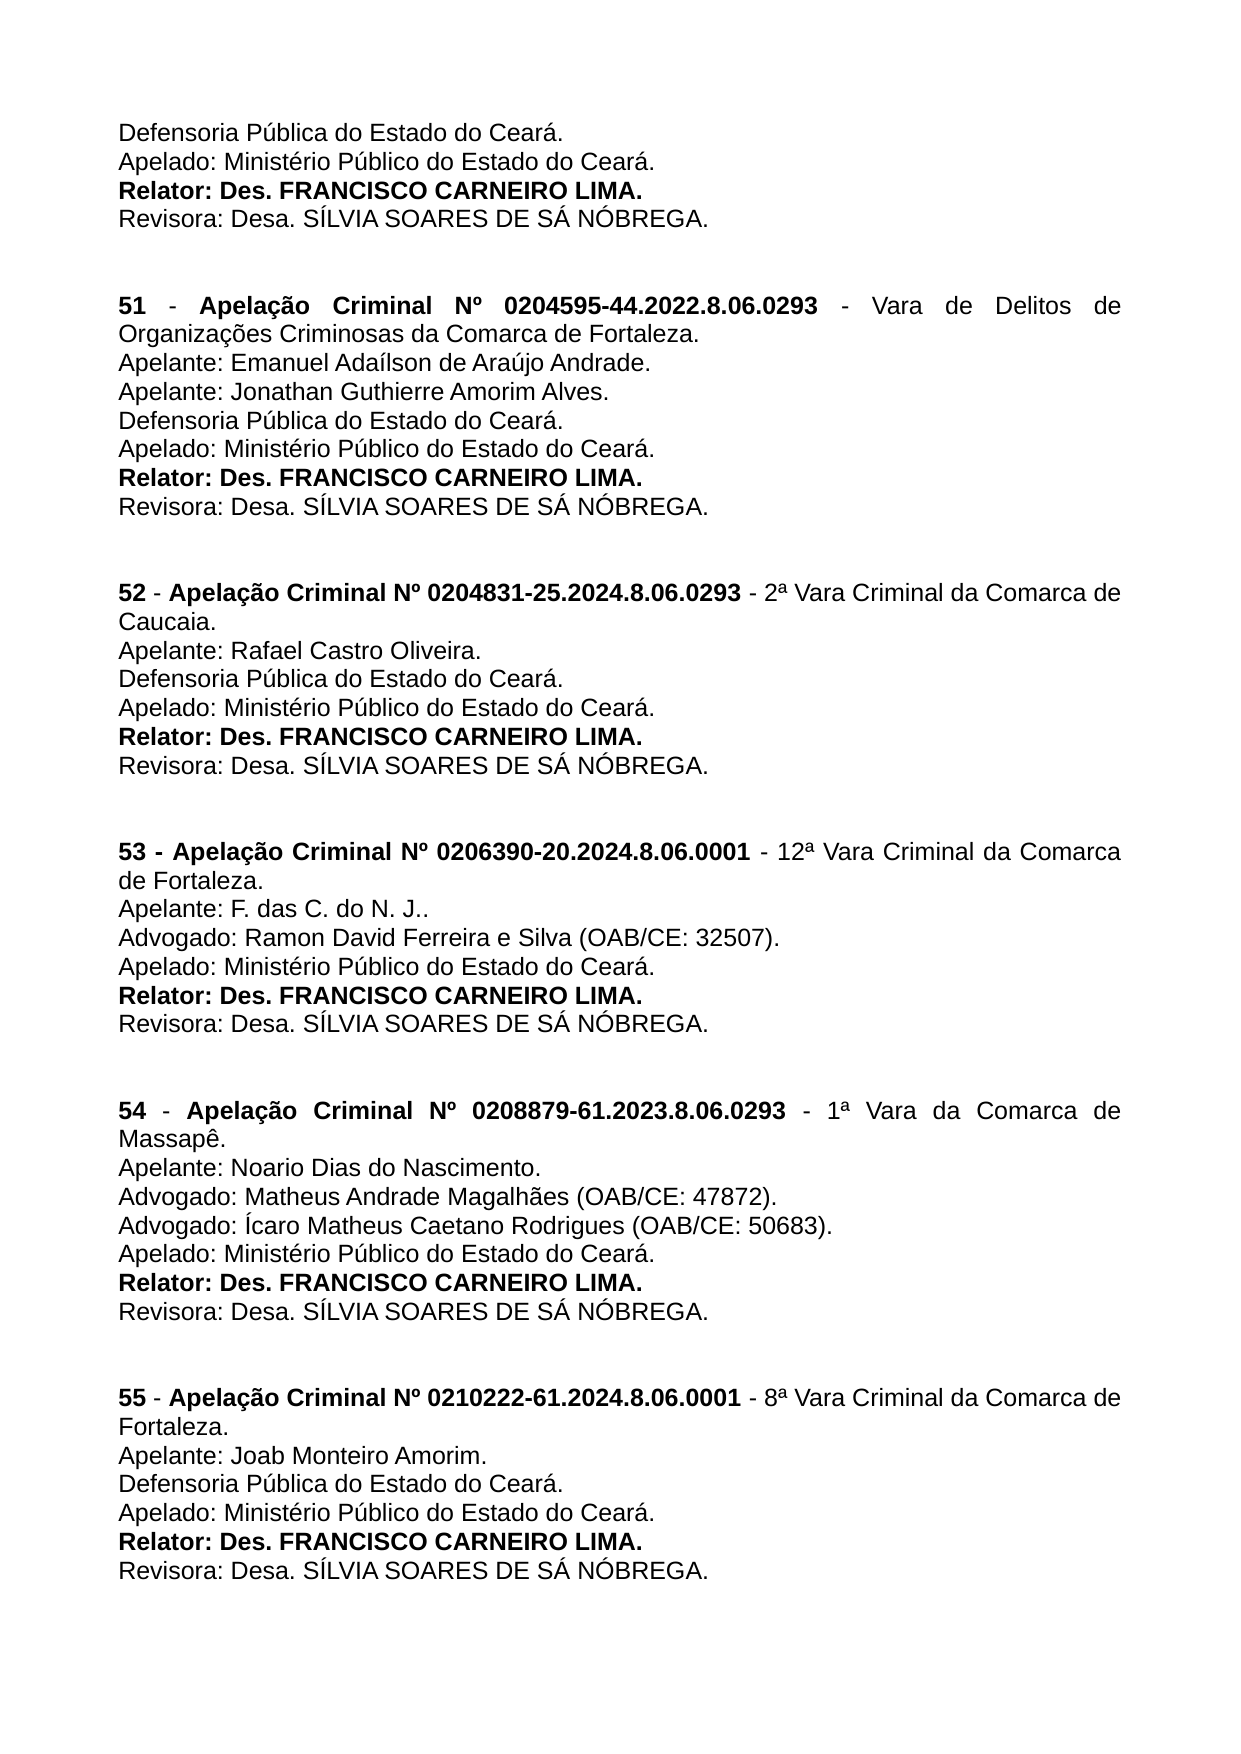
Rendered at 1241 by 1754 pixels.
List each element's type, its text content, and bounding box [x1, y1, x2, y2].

text Defensoria Pública do Estado do Ceará. [118, 664, 1122, 693]
text 53 - Apelação Criminal Nº 0206390-20.2024.8.06.0001 - 12ª Vara Criminal da Comarca de Fortaleza. [118, 837, 1122, 894]
text Advogado: Matheus Andrade Magalhães (OAB/CE: 47872). [118, 1182, 1122, 1211]
text Revisora: Desa. SÍLVIA SOARES DE SÁ NÓBREGA. [118, 492, 1122, 521]
text Revisora: Desa. SÍLVIA SOARES DE SÁ NÓBREGA. [118, 751, 1122, 779]
text Apelante: Emanuel Adaílson de Araújo Andrade. [118, 348, 1122, 377]
text Revisora: Desa. SÍLVIA SOARES DE SÁ NÓBREGA. [118, 1297, 1122, 1326]
text Apelado: Ministério Público do Estado do Ceará. [118, 434, 1122, 463]
text Apelado: Ministério Público do Estado do Ceará. [118, 693, 1122, 722]
text Relator: Des. FRANCISCO CARNEIRO LIMA. [118, 463, 1122, 492]
text Advogado: Ramon David Ferreira e Silva (OAB/CE: 32507). [118, 923, 1122, 952]
text Apelante: Rafael Castro Oliveira. [118, 636, 1122, 664]
text 51 - Apelação Criminal Nº 0204595-44.2022.8.06.0293 - Vara de Delitos de Organizações Criminosas da Comarca de Fortaleza. [118, 291, 1122, 348]
text Revisora: Desa. SÍLVIA SOARES DE SÁ NÓBREGA. [118, 204, 1122, 233]
text 54 - Apelação Criminal Nº 0208879-61.2023.8.06.0293 - 1ª Vara da Comarca de Massapê. [118, 1096, 1122, 1153]
text Apelante: F. das C. do N. J.. [118, 894, 1122, 923]
text Apelado: Ministério Público do Estado do Ceará. [118, 147, 1122, 176]
text Revisora: Desa. SÍLVIA SOARES DE SÁ NÓBREGA. [118, 1009, 1122, 1038]
text Defensoria Pública do Estado do Ceará. [118, 406, 1122, 434]
text Relator: Des. FRANCISCO CARNEIRO LIMA. [118, 176, 1122, 204]
text Apelado: Ministério Público do Estado do Ceará. [118, 952, 1122, 981]
text Apelado: Ministério Público do Estado do Ceará. [118, 1498, 1122, 1527]
text Relator: Des. FRANCISCO CARNEIRO LIMA. [118, 981, 1122, 1009]
text Apelado: Ministério Público do Estado do Ceará. [118, 1239, 1122, 1268]
text Advogado: Ícaro Matheus Caetano Rodrigues (OAB/CE: 50683). [118, 1211, 1122, 1239]
text Apelante: Joab Monteiro Amorim. [118, 1441, 1122, 1469]
text Revisora: Desa. SÍLVIA SOARES DE SÁ NÓBREGA. [118, 1556, 1122, 1584]
text Defensoria Pública do Estado do Ceará. [118, 118, 1122, 147]
text Relator: Des. FRANCISCO CARNEIRO LIMA. [118, 1527, 1122, 1556]
text Relator: Des. FRANCISCO CARNEIRO LIMA. [118, 1268, 1122, 1297]
text Relator: Des. FRANCISCO CARNEIRO LIMA. [118, 722, 1122, 751]
text Apelante: Jonathan Guthierre Amorim Alves. [118, 377, 1122, 406]
text Defensoria Pública do Estado do Ceará. [118, 1469, 1122, 1498]
text Apelante: Noario Dias do Nascimento. [118, 1153, 1122, 1182]
text 55 - Apelação Criminal Nº 0210222-61.2024.8.06.0001 - 8ª Vara Criminal da Comarca de Fortaleza. [118, 1383, 1122, 1441]
text 52 - Apelação Criminal Nº 0204831-25.2024.8.06.0293 - 2ª Vara Criminal da Comarca de Caucaia. [118, 578, 1122, 636]
